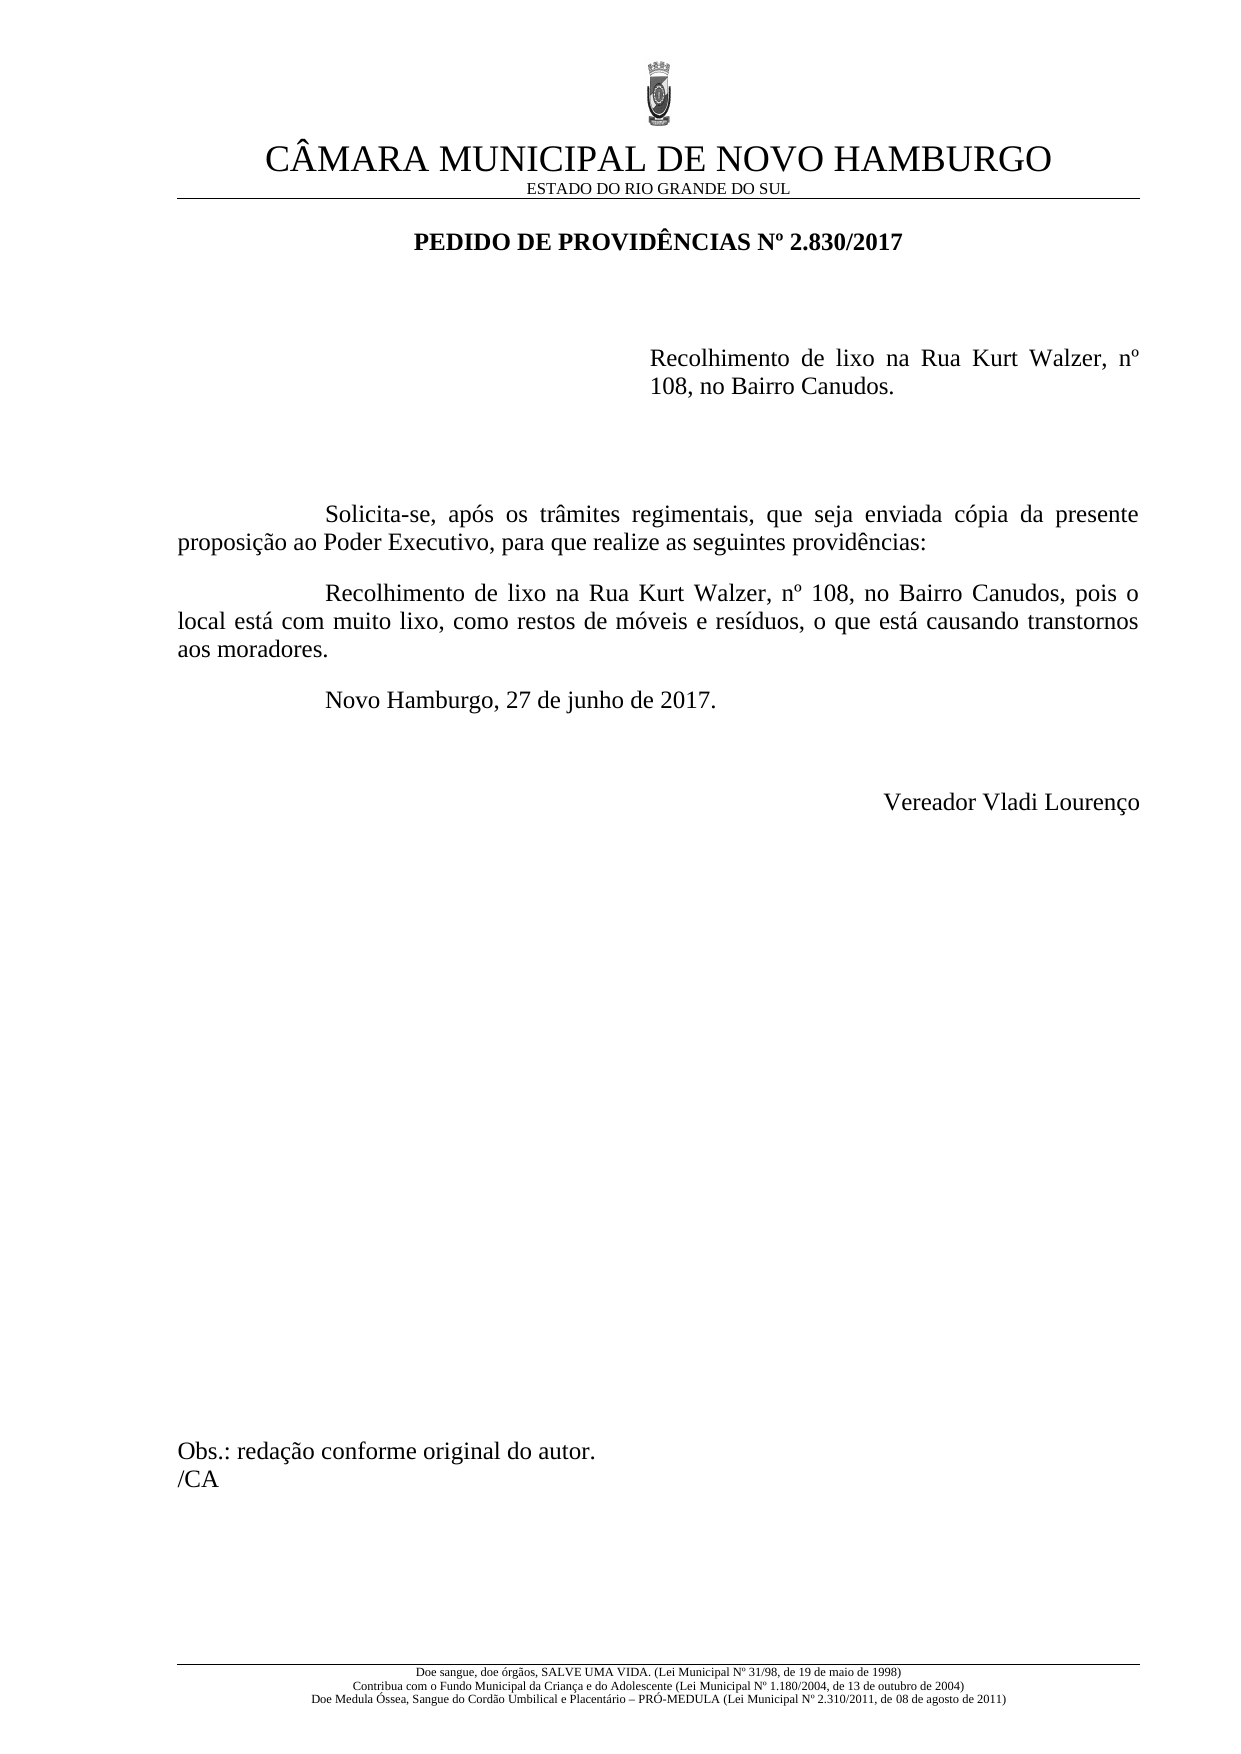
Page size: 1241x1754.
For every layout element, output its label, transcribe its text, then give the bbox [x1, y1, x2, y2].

text PEDIDO DE PROVIDÊNCIAS Nº 2.830/2017 [177, 228, 1140, 256]
text Recolhimento de lixo na Rua Kurt Walzer, nº 108, no Bairro Canudos, pois o local está com muito lixo, como restos de móveis e resíduos, o que está causando transtornos aos moradores. [177, 579, 1140, 662]
text /CA [177, 1465, 1140, 1493]
text Solicita-se, após os trâmites regimentais, que seja enviada cópia da presente proposição ao Poder Executivo, para que realize as seguintes providências: [177, 500, 1140, 556]
text Recolhimento de lixo na Rua Kurt Walzer, nº 108, no Bairro Canudos. [649, 344, 1140, 400]
text Novo Hamburgo, 27 de junho de 2017. [177, 686, 1140, 714]
text Obs.: redação conforme original do autor. [177, 1437, 1140, 1465]
text Vereador Vladi Lourenço [177, 788, 1140, 816]
